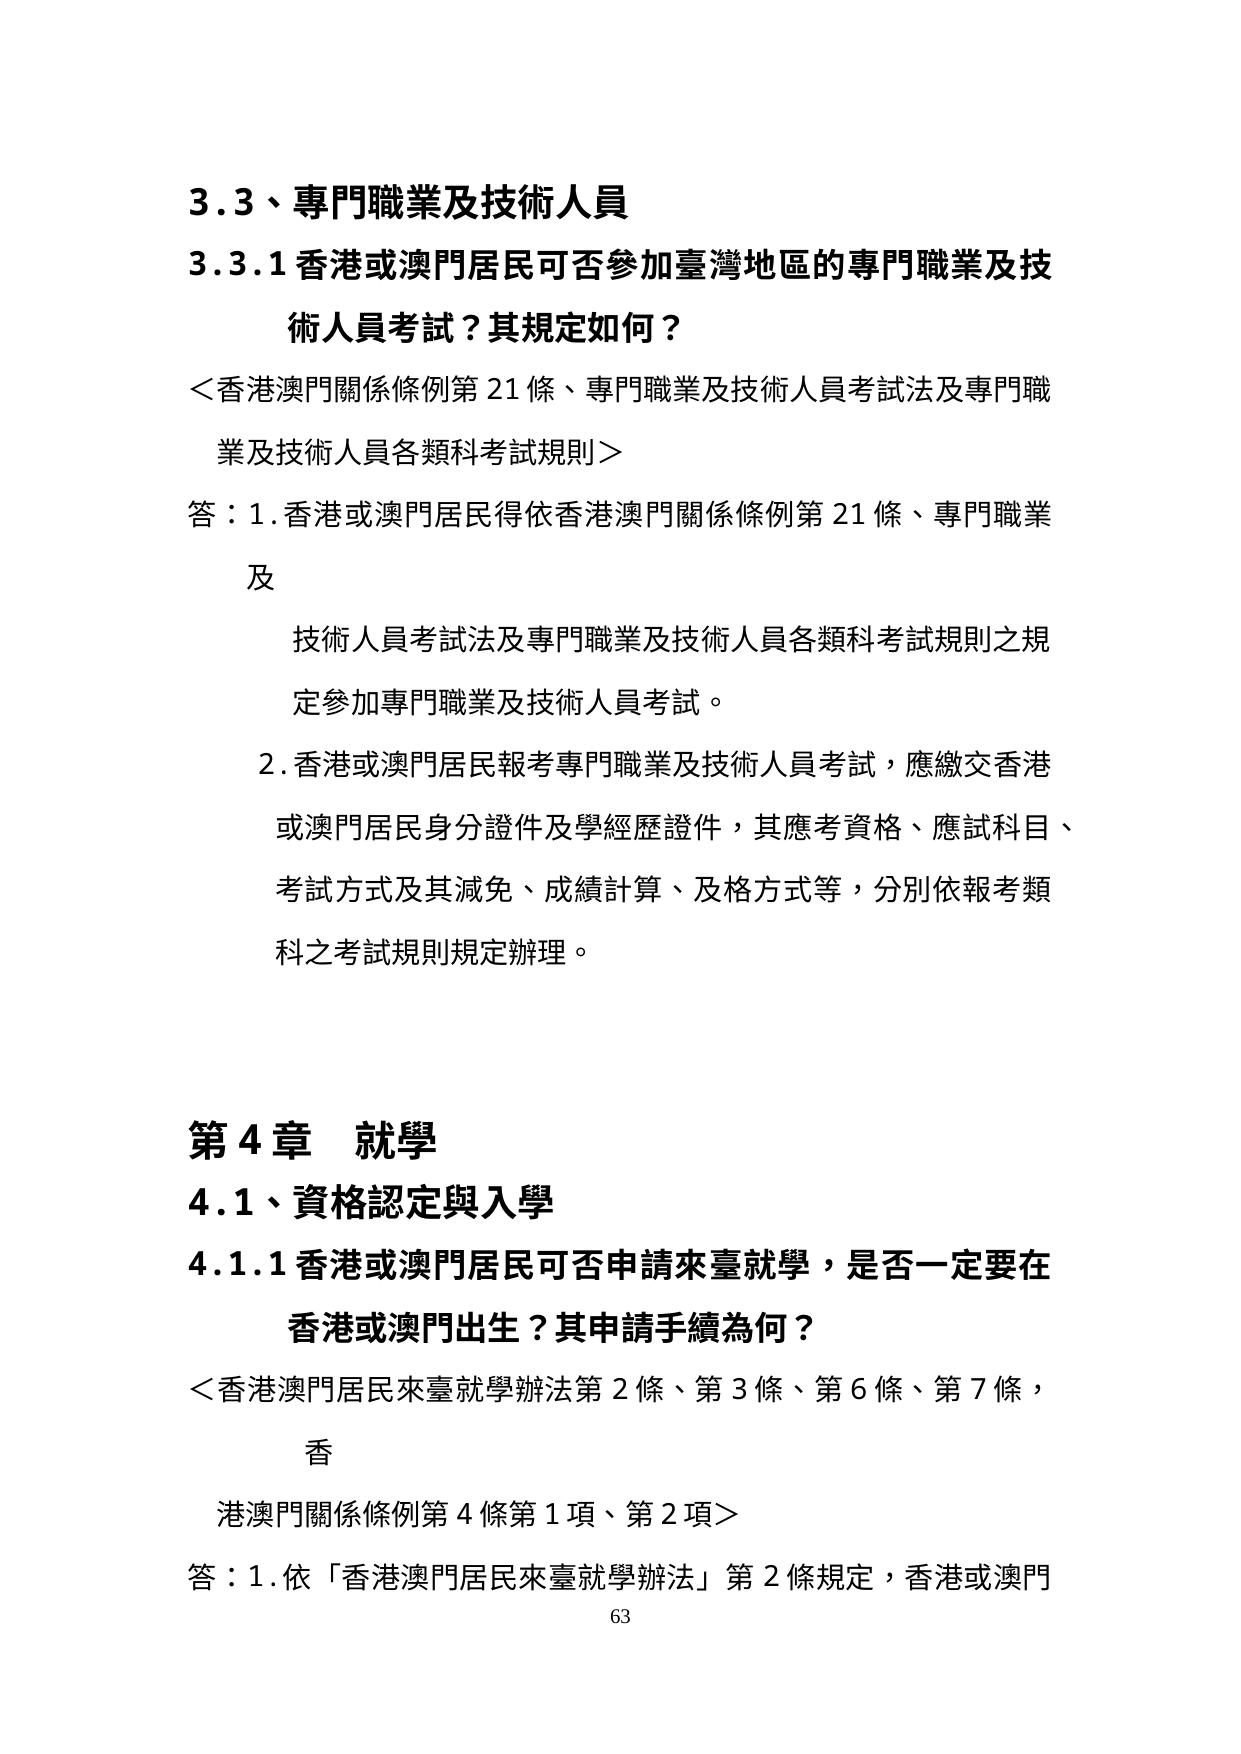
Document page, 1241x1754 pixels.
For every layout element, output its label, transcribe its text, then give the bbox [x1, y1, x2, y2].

text 定參加專門職業及技術人員考試。 [187, 659, 1053, 721]
text 技術人員考試法及專門職業及技術人員各類科考試規則之規 [187, 596, 1053, 659]
text 港澳門關係條例第4條第1項、第2項＞ [216, 1471, 1053, 1534]
text 答：1.依「香港澳門居民來臺就學辦法」第2條規定，香港或澳門 [187, 1534, 1053, 1596]
text 答：依香港澳門關係條例第13條規定，港澳居民受聘僱在臺灣工作，準用就業服務法第5章至第7章有關外國人聘僱、管理及處罰之規定，因此，非法聘僱香港、澳門居民工作者，依就業服務法第57條第1款、第63條規定，應處新臺幣15萬元以上、75萬元以下罰鍰。5年內再違反者，處3年以下有期徒刑、拘役或科或併科新臺幣120萬元以下罰金。另，依香港澳門關係條例第15條規定，臺灣地區人民非法僱用香港或澳門居民在臺工作者，應負擔強制出境及收容管理之費用，前項費用，有數人應負擔者，應負連帶責任。是項費用由強制出境機關檢具單據及計算書，通知應負擔人限期繳納；逾期未繳納者，移送法院強制執行。 [187, 96, 1053, 159]
text 2.香港或澳門居民報考專門職業及技術人員考試，應繳交香港或澳門居民身分證件及學經歷證件，其應考資格、應試科目、考試方式及其減免、成績計算、及格方式等，分別依報考類科之考試規則規定辦理。 [187, 721, 1053, 971]
text 3.3、專門職業及技術人員 [187, 159, 1053, 221]
text ＜香港澳門關係條例第21條、專門職業及技術人員考試法及專門職業及技術人員各類科考試規則＞ [187, 346, 1053, 471]
text 4.1.1香港或澳門居民可否申請來臺就學，是否一定要在香港或澳門出生？其申請手續為何？ [187, 1221, 1053, 1346]
text 3.3.1香港或澳門居民可否參加臺灣地區的專門職業及技術人員考試？其規定如何？ [187, 221, 1053, 346]
text 第4章 就學 [187, 1096, 1053, 1159]
text 4.1、資格認定與入學 [187, 1159, 1053, 1221]
text ＜香港澳門居民來臺就學辦法第2條、第3條、第6條、第7條，香 [187, 1346, 1053, 1471]
text 答：1.香港或澳門居民得依香港澳門關係條例第21條、專門職業及 [187, 471, 1053, 596]
